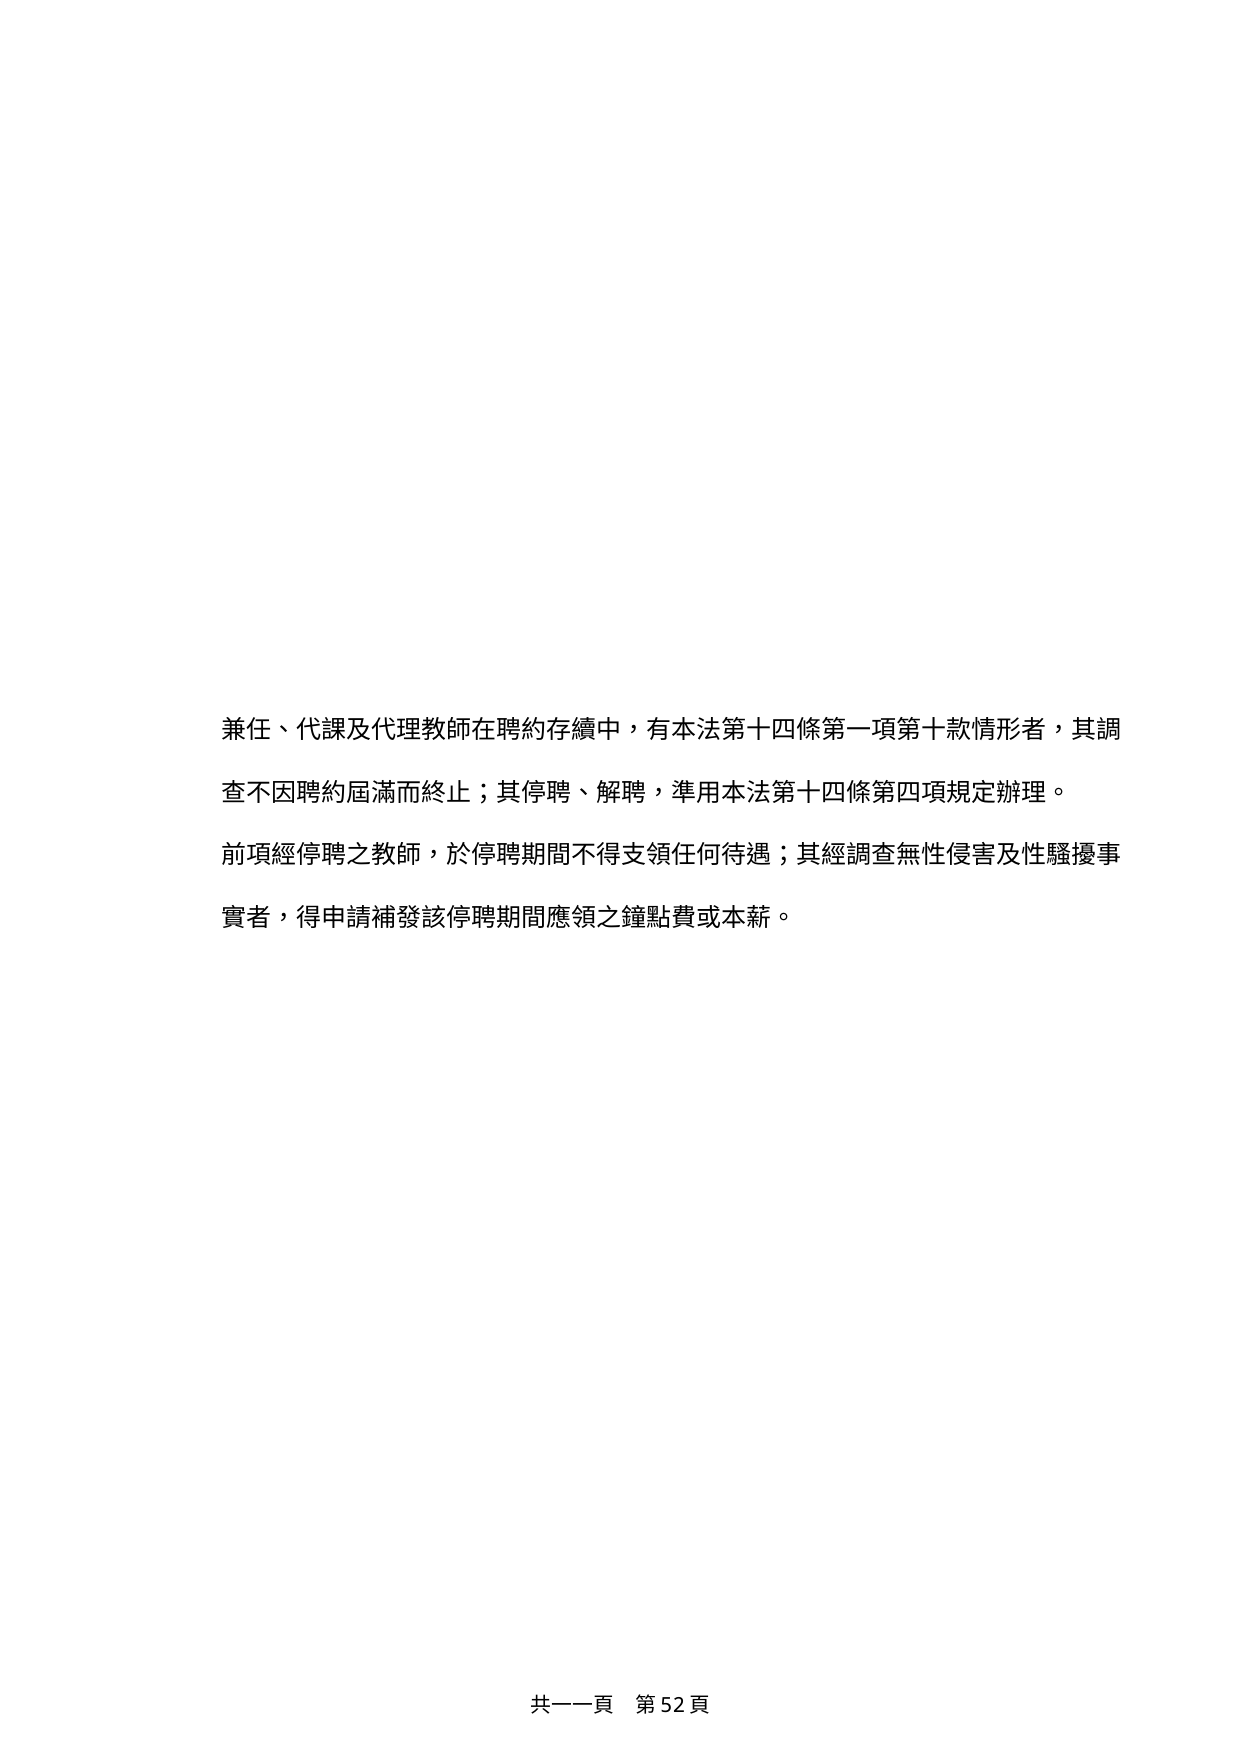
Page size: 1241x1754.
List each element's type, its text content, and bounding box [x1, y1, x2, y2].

text 前項經停聘之教師，於停聘期間不得支領任何待遇；其經調查無性侵害及性騷擾事實者，得申請補發該停聘期間應領之鐘點費或本薪。 [221, 811, 1122, 936]
text 兼任、代課及代理教師在聘約存續中，有本法第十四條第一項第十款情形者，其調查不因聘約屆滿而終止；其停聘、解聘，準用本法第十四條第四項規定辦理。 [221, 686, 1122, 811]
